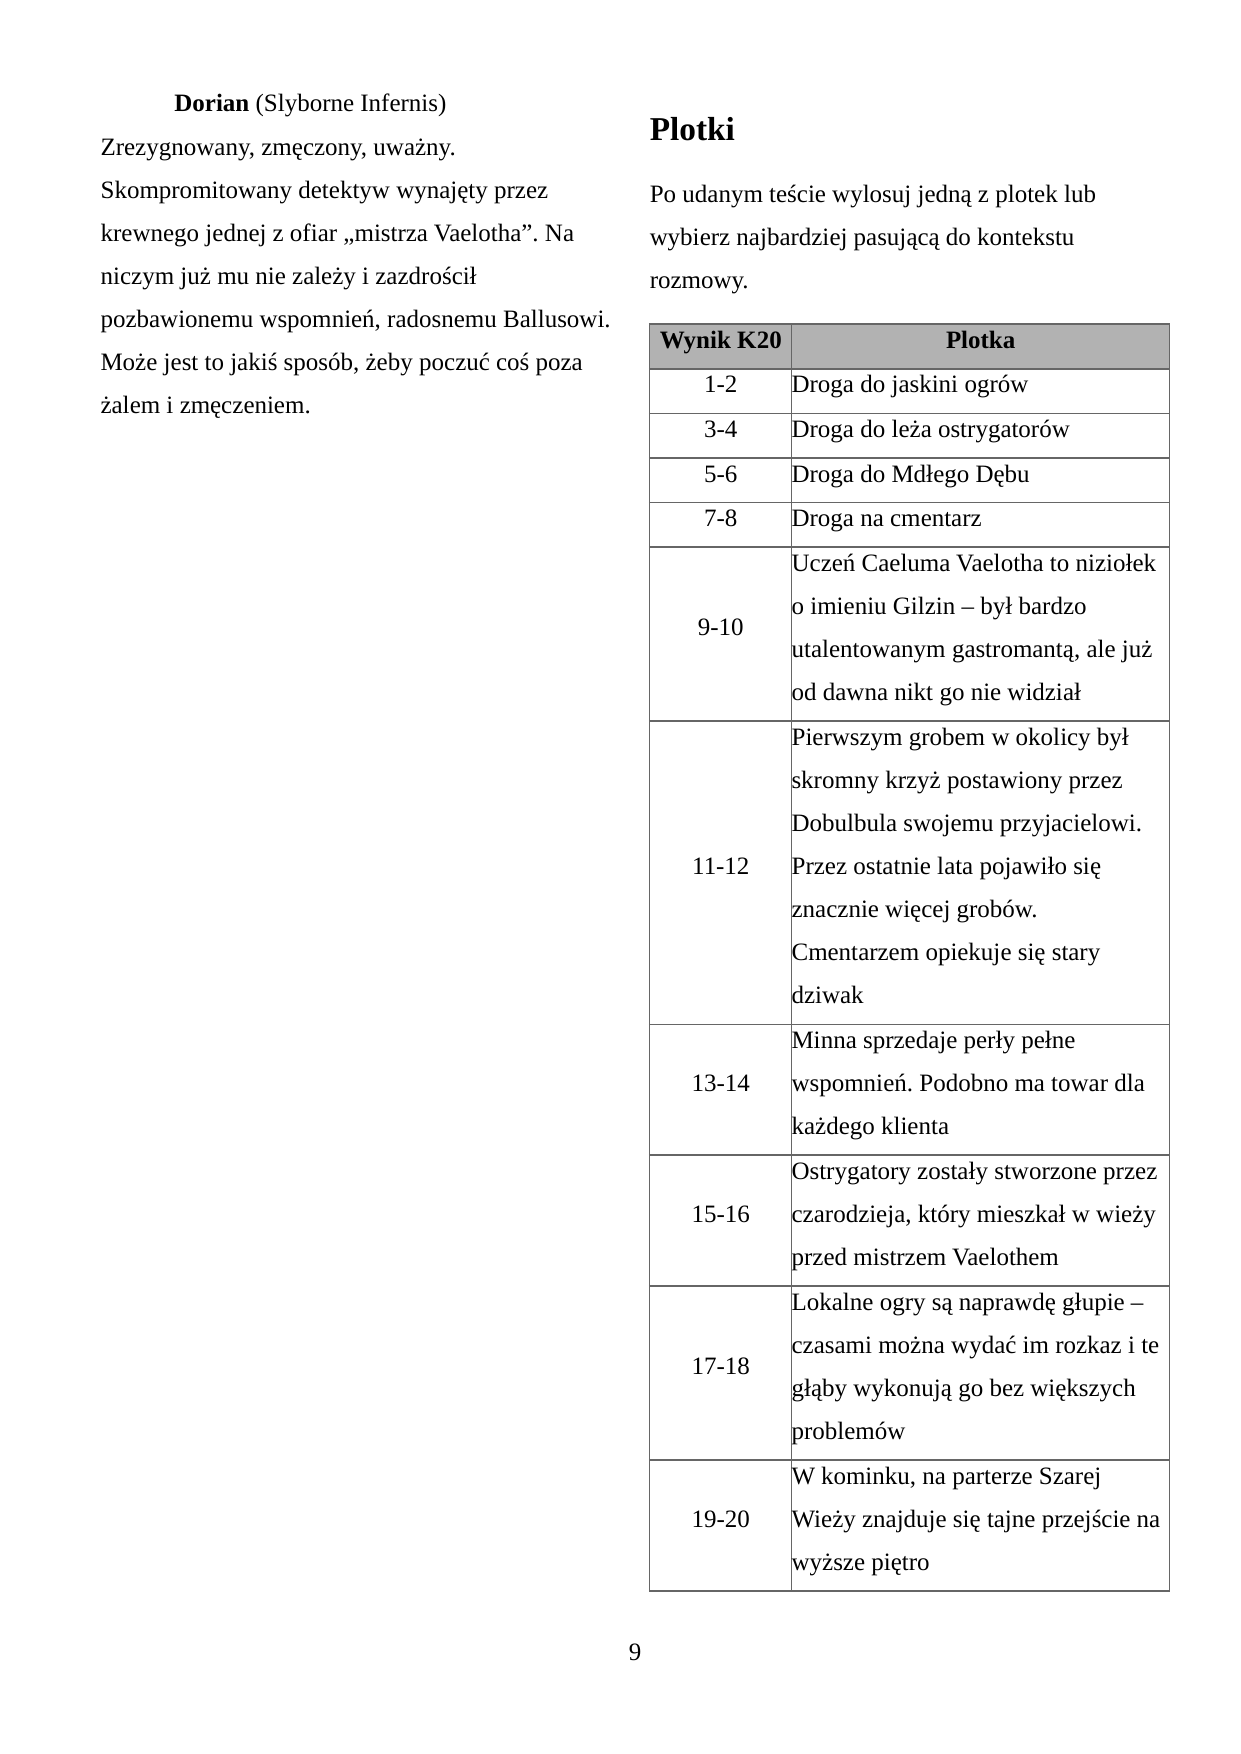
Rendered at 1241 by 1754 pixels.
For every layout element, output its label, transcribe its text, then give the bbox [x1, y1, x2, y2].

table_cell 17-18 [650, 1287, 791, 1459]
table_cell Minna sprzedaje perły pełne wspomnień. Podobno ma towar dla każdego klienta [792, 1025, 1169, 1154]
table_cell Droga do Mdłego Dębu [792, 459, 1169, 502]
table_cell 1-2 [650, 370, 791, 412]
table_cell Droga na cmentarz [792, 503, 1169, 546]
table_cell Ostrygatory zostały stworzone przez czarodzieja, który mieszkał w wieży przed mistrzem Vaelothem [792, 1156, 1169, 1285]
text Po udanym teście wylosuj jedną z plotek lub wybierz najbardziej pasującą do kontekstu rozmowy. [649, 179, 1169, 294]
text Zrezygnowany, zmęczony, uważny. Skompromitowany detektyw wynajęty przez krewnego jednej z ofiar „mistrza Vaelotha”. Na niczym już mu nie zależy i zazdrościł pozbawionemu wspomnień, radosnemu Ballusowi. Może jest to jakiś sposób, żeby poczuć coś poza żalem i zmęczeniem. [100, 132, 620, 419]
table_cell 9-10 [650, 548, 791, 720]
subtitle Plotki [649, 109, 1169, 148]
table_cell Lokalne ogry są naprawdę głupie – czasami można wydać im rozkaz i te głąby wykonują go bez większych problemów [792, 1287, 1169, 1459]
table_header Plotka [792, 325, 1169, 368]
table_cell Droga do leża ostrygatorów [792, 414, 1169, 457]
table_cell 3-4 [650, 414, 791, 457]
table_cell 7-8 [650, 503, 791, 546]
table_cell 15-16 [650, 1156, 791, 1285]
table_header Wynik K20 [650, 325, 791, 368]
table_cell Droga do jaskini ogrów [792, 370, 1169, 412]
text Dorian (Slyborne Infernis) [100, 88, 620, 117]
table_cell 19-20 [650, 1461, 791, 1590]
table_cell Uczeń Caeluma Vaelotha to niziołek o imieniu Gilzin – był bardzo utalentowanym gastromantą, ale już od dawna nikt go nie widział [792, 548, 1169, 720]
table_cell 5-6 [650, 459, 791, 502]
table_cell Pierwszym grobem w okolicy był skromny krzyż postawiony przez Dobulbula swojemu przyjacielowi. Przez ostatnie lata pojawiło się znacznie więcej grobów. Cmentarzem opiekuje się stary dziwak [792, 722, 1169, 1023]
table_cell 11-12 [650, 722, 791, 1023]
table_cell W kominku, na parterze Szarej Wieży znajduje się tajne przejście na wyższe piętro [792, 1461, 1169, 1590]
table_cell 13-14 [650, 1025, 791, 1154]
